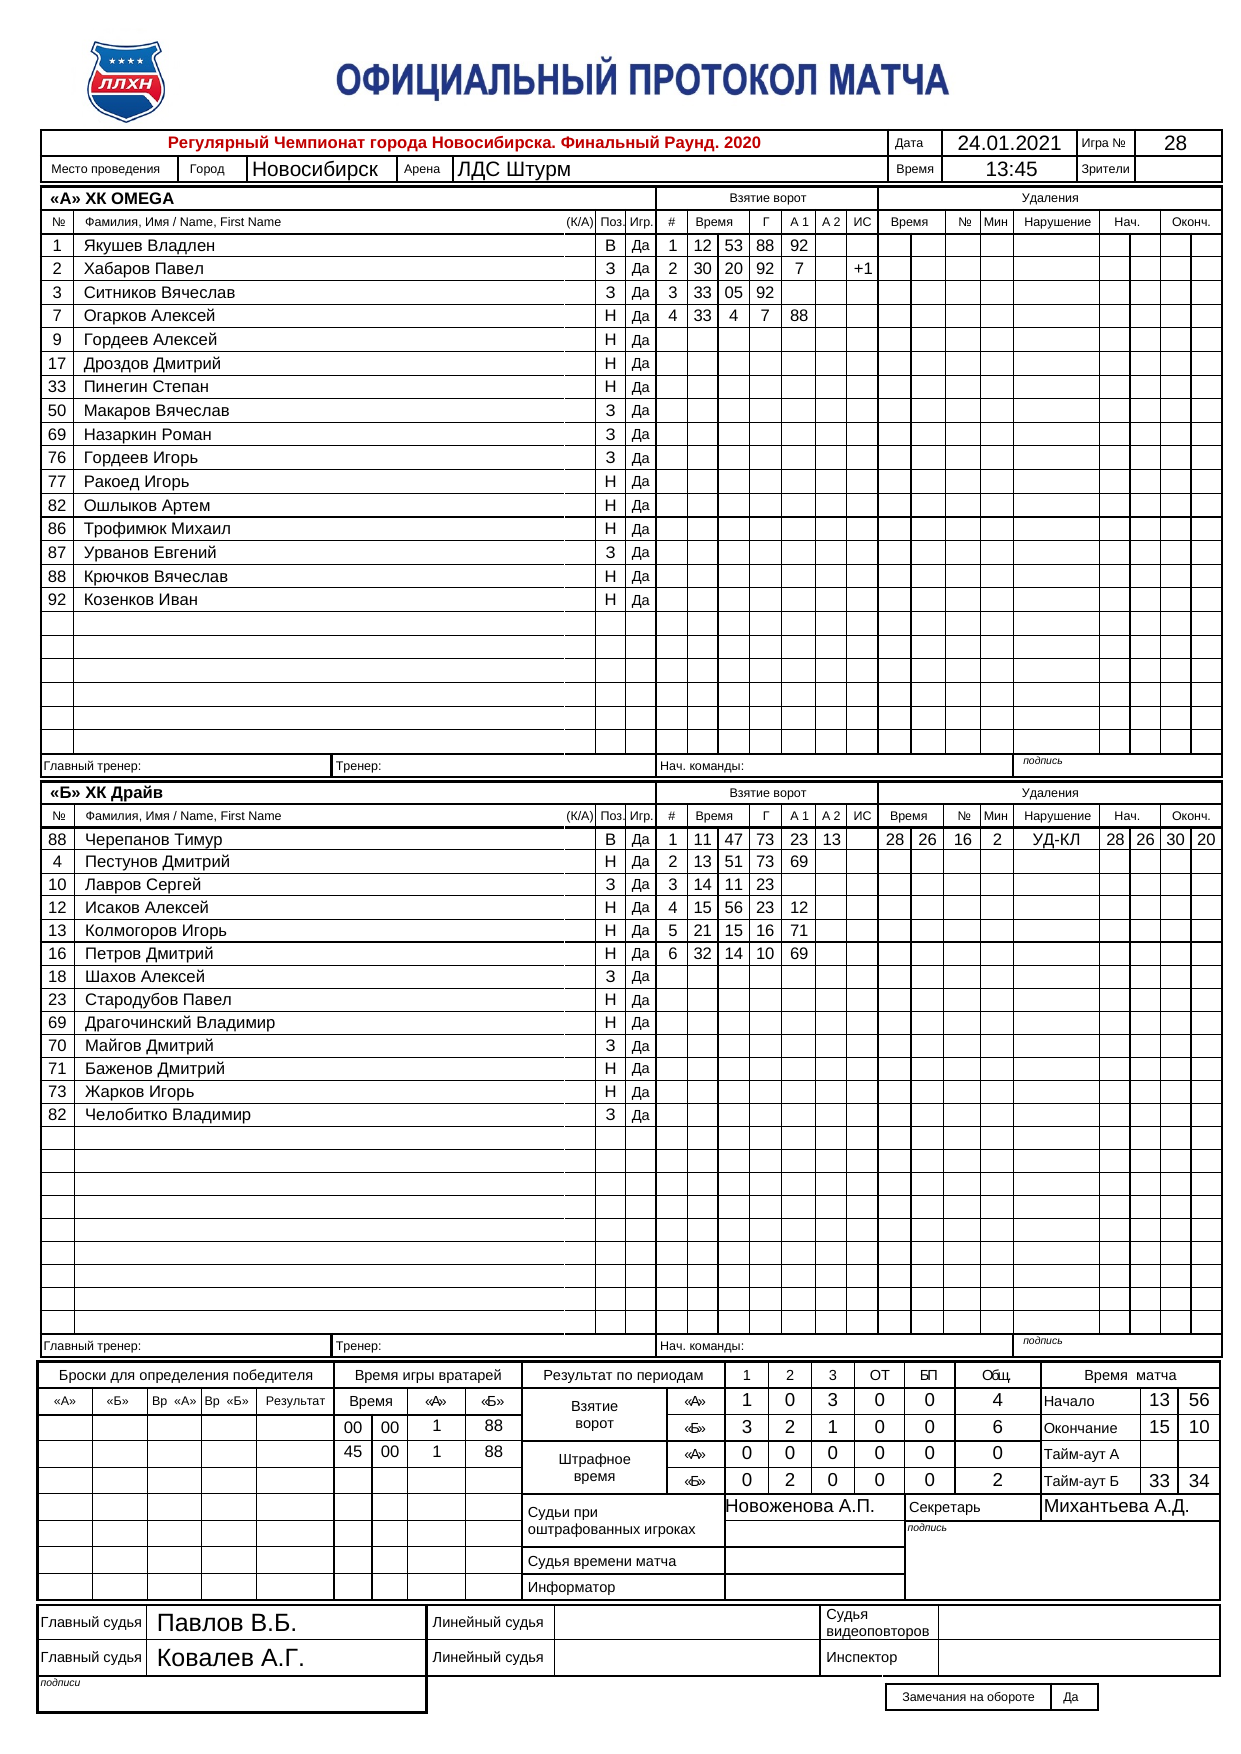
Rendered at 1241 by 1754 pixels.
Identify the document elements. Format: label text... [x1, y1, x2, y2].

table_cell [879, 874, 910, 895]
table_cell [428, 1677, 882, 1711]
table_cell [373, 1574, 407, 1599]
table_cell [1131, 1288, 1160, 1310]
table_cell [981, 399, 1013, 422]
table_cell [1161, 352, 1190, 374]
table_cell [719, 707, 749, 729]
table_cell [1100, 1012, 1129, 1033]
table_cell 73 [750, 850, 781, 872]
table_cell [688, 1127, 717, 1149]
table_cell [565, 1081, 595, 1103]
table_cell [750, 1265, 781, 1287]
table_cell [1161, 305, 1190, 327]
table_cell [847, 328, 877, 351]
table_cell [688, 423, 717, 445]
table_cell [1100, 1242, 1129, 1264]
table_cell Да [626, 1012, 655, 1033]
table_cell [750, 1150, 781, 1172]
table_cell [93, 1468, 147, 1493]
table_cell [847, 1104, 877, 1126]
table_cell 4 [719, 305, 749, 327]
table_cell [1014, 281, 1099, 303]
table_cell [1014, 1288, 1099, 1310]
table_cell [626, 1265, 655, 1287]
table_cell Колмогоров Игорь [75, 920, 564, 941]
table_cell [1192, 966, 1221, 987]
table_cell [782, 1104, 815, 1126]
table_cell [688, 683, 717, 706]
table_cell [93, 1574, 147, 1599]
table_cell 28 [1100, 829, 1129, 849]
table_cell 92 [750, 257, 781, 280]
table_cell [879, 281, 910, 303]
table_cell [782, 1219, 815, 1241]
table_cell [981, 850, 1013, 872]
table_cell [1131, 1150, 1160, 1172]
table_cell [847, 683, 877, 706]
table_cell [42, 1219, 74, 1241]
table_cell Игр. [626, 805, 655, 826]
table_cell [1131, 328, 1160, 351]
table_cell А 2 [816, 805, 846, 826]
table_cell [466, 1494, 521, 1520]
table_cell 0 [812, 1468, 854, 1493]
table_cell [981, 423, 1013, 445]
table_cell Макаров Вячеслав [74, 399, 564, 422]
table_cell [750, 1311, 781, 1333]
table_cell [719, 518, 749, 540]
table_cell [912, 707, 945, 729]
table_cell № [946, 211, 980, 233]
table_cell [565, 659, 595, 682]
table_cell ИС [847, 805, 877, 826]
table_cell [1014, 683, 1099, 706]
table_cell Ковалев А.Г. [147, 1640, 425, 1675]
table_cell [657, 494, 687, 516]
table_cell [1100, 1311, 1129, 1333]
table_cell [847, 850, 877, 872]
table_cell [565, 707, 595, 729]
table_cell [39, 1521, 92, 1546]
table_cell [596, 683, 625, 706]
table_cell [688, 1058, 717, 1079]
table_cell [657, 659, 687, 682]
table_cell [944, 896, 980, 918]
table_cell 23 [42, 989, 74, 1011]
table_header 24.01.2021 [943, 131, 1076, 155]
table_cell [981, 966, 1013, 987]
table_cell [688, 707, 717, 729]
table_cell 0 [905, 1389, 954, 1413]
table_cell 2 [657, 257, 687, 280]
table_cell [719, 1265, 749, 1287]
table_cell 14 [719, 943, 749, 964]
table_cell [912, 874, 943, 895]
table_cell 10 [1179, 1415, 1219, 1440]
table_cell [626, 1127, 655, 1149]
table_cell [657, 352, 687, 374]
table_cell В [596, 829, 625, 849]
table_cell [981, 1058, 1013, 1079]
table_cell Окончание [1042, 1415, 1140, 1440]
table_cell «Б» [93, 1389, 147, 1413]
table_cell [1131, 896, 1160, 918]
table_cell [879, 470, 910, 493]
table_cell [1131, 1196, 1160, 1218]
table_cell [1100, 541, 1129, 564]
table_cell [816, 399, 846, 422]
table_cell [719, 352, 749, 374]
table_cell [1161, 1242, 1190, 1264]
table_cell [782, 328, 815, 351]
table_cell [1161, 1035, 1190, 1057]
table_cell [750, 1012, 781, 1033]
table_cell [981, 1081, 1013, 1103]
table_cell [750, 1242, 781, 1264]
table_cell 45 [335, 1441, 371, 1467]
table_cell [1192, 588, 1221, 611]
table_cell [879, 1081, 910, 1103]
table_cell [565, 1104, 595, 1126]
table_cell [912, 518, 945, 540]
table_cell [626, 730, 655, 753]
table_cell [981, 1127, 1013, 1149]
table_cell [719, 683, 749, 706]
table_cell [847, 1242, 877, 1264]
table_header Удаления [879, 188, 1221, 209]
table_cell [981, 281, 1013, 303]
table_cell [565, 730, 595, 753]
table_cell [847, 446, 877, 469]
table_cell Козенков Иван [74, 588, 564, 611]
table_cell 11 [688, 829, 717, 849]
table_cell [944, 920, 980, 941]
table_cell [719, 565, 749, 587]
table_cell Петров Дмитрий [75, 943, 564, 964]
table_cell [879, 1012, 910, 1033]
table_cell 30 [1161, 829, 1190, 849]
table_cell [1014, 1012, 1099, 1033]
table_cell [42, 683, 73, 706]
table_cell [1131, 423, 1160, 445]
table_cell [1100, 257, 1129, 280]
table_header Игра № [1078, 131, 1134, 155]
table_cell Н [596, 376, 625, 398]
table_cell 0 [726, 1468, 768, 1493]
table_cell [782, 1058, 815, 1079]
table_cell [42, 659, 73, 682]
table_cell 1 [42, 235, 73, 256]
table_cell [946, 376, 980, 398]
table_cell [1100, 470, 1129, 493]
table_cell [565, 470, 595, 493]
table_cell [782, 446, 815, 469]
table_cell [1161, 1104, 1190, 1126]
table_cell Ситников Вячеслав [74, 281, 564, 303]
table_cell [750, 1035, 781, 1057]
table_cell [1192, 1311, 1221, 1333]
table_cell [981, 257, 1013, 280]
table_cell [1100, 399, 1129, 422]
table_cell 69 [782, 850, 815, 872]
table_cell [202, 1441, 256, 1467]
table_cell 16 [750, 920, 781, 941]
table_cell [1161, 1311, 1190, 1333]
table_cell [1100, 352, 1129, 374]
table_cell [408, 1547, 465, 1573]
table_cell [1014, 659, 1099, 682]
table_cell Главный судья [39, 1606, 146, 1639]
table_cell [42, 730, 73, 753]
table_cell [782, 541, 815, 564]
table_cell [75, 1265, 564, 1287]
table_cell [944, 1219, 980, 1241]
table_cell [42, 1127, 74, 1149]
table_cell [657, 376, 687, 398]
table_cell [981, 1012, 1013, 1033]
table_cell [565, 683, 595, 706]
table_cell [719, 1035, 749, 1057]
table_cell 9 [42, 328, 73, 351]
table_cell 69 [782, 943, 815, 964]
table_cell [1131, 588, 1160, 611]
table_cell ЛДС Штурм [454, 157, 887, 181]
table_cell З [596, 257, 625, 280]
table_cell (К/А) [565, 805, 595, 826]
table_cell [847, 494, 877, 516]
table_cell 2 [769, 1468, 811, 1493]
table_cell [1014, 446, 1099, 469]
table_cell [1161, 565, 1190, 587]
table_cell [1014, 1035, 1099, 1057]
table_cell [981, 541, 1013, 564]
table_cell [816, 588, 846, 611]
table_cell [1014, 636, 1099, 658]
table_cell Н [596, 989, 625, 1011]
table_cell [719, 966, 749, 987]
table_cell [944, 1265, 980, 1287]
table_cell [1131, 494, 1160, 516]
table_cell [750, 494, 781, 516]
table_cell [1099, 1682, 1220, 1711]
table_cell [657, 1288, 687, 1310]
table_cell [782, 1196, 815, 1218]
table_cell подписи [39, 1677, 425, 1711]
table_cell [1192, 1150, 1221, 1172]
table_cell [42, 1311, 74, 1333]
table_cell Да [626, 966, 655, 987]
table_cell «Б» [668, 1468, 724, 1493]
table_cell [1161, 494, 1190, 516]
table_cell [565, 305, 595, 327]
table_cell [1100, 281, 1129, 303]
table_cell [912, 943, 943, 964]
table_cell [719, 1150, 749, 1172]
table_header Замечания на обороте [887, 1685, 1050, 1709]
table_cell [1014, 376, 1099, 398]
table_cell [657, 1265, 687, 1287]
table_cell [1100, 989, 1129, 1011]
table_cell [1100, 612, 1129, 634]
table_cell [879, 989, 910, 1011]
table_header Дата [889, 131, 941, 155]
table_cell [816, 1242, 846, 1264]
table_cell [1161, 1081, 1190, 1103]
table_cell Н [596, 328, 625, 351]
table_cell Да [626, 896, 655, 918]
table_cell [719, 376, 749, 398]
table_cell [596, 1127, 625, 1149]
table_cell Да [626, 1058, 655, 1079]
table_cell [1192, 1012, 1221, 1033]
table_cell [42, 1173, 74, 1195]
table_cell [1192, 659, 1221, 682]
table_cell [912, 470, 945, 493]
table_cell [816, 1035, 846, 1057]
table_cell [1014, 328, 1099, 351]
table_cell З [596, 966, 625, 987]
table_cell [1192, 612, 1221, 634]
table_cell [565, 541, 595, 564]
table_cell [596, 1150, 625, 1172]
table_cell Да [626, 399, 655, 422]
table_cell [75, 1173, 564, 1195]
table_cell [912, 1150, 943, 1172]
table_cell [1192, 1173, 1221, 1195]
table_cell [847, 1150, 877, 1172]
table_cell [148, 1441, 201, 1467]
table_cell [912, 1104, 943, 1126]
table_cell [626, 1219, 655, 1241]
table_cell [565, 1288, 595, 1310]
table_cell [1014, 1173, 1099, 1195]
table_cell [1192, 399, 1221, 422]
table_cell [946, 470, 980, 493]
table_cell [1131, 565, 1160, 587]
table_cell [816, 446, 846, 469]
table_cell [1161, 850, 1190, 872]
table_cell [912, 376, 945, 398]
table_cell [912, 1058, 943, 1079]
table_cell Урванов Евгений [74, 541, 564, 564]
table_cell 1 [657, 235, 687, 256]
table_cell [847, 659, 877, 682]
table_cell 1 [726, 1389, 768, 1413]
table_cell 73 [750, 829, 781, 849]
table_cell [688, 1311, 717, 1333]
table_cell [1100, 943, 1129, 964]
table_cell [39, 1441, 92, 1467]
table_cell [782, 966, 815, 987]
table_cell [879, 1311, 910, 1333]
table_cell 2 [769, 1415, 811, 1440]
table_cell 23 [750, 896, 781, 918]
table_cell [373, 1468, 407, 1493]
table_cell 12 [688, 235, 717, 256]
table_cell [944, 1058, 980, 1079]
table_cell [688, 1265, 717, 1287]
table_cell [847, 1081, 877, 1103]
table_cell [626, 1288, 655, 1310]
table_cell [1014, 518, 1099, 540]
table_cell А 2 [816, 211, 846, 233]
table_cell 82 [42, 494, 73, 516]
table_cell Да [626, 257, 655, 280]
table_cell [75, 1219, 564, 1241]
table_cell 1 [657, 829, 687, 849]
table_cell 70 [42, 1035, 74, 1057]
table_cell Н [596, 518, 625, 540]
table_cell [1161, 1288, 1190, 1310]
table_cell [1014, 352, 1099, 374]
table_cell [1014, 943, 1099, 964]
table_cell [981, 1173, 1013, 1195]
table_cell [719, 1127, 749, 1149]
table_cell [847, 707, 877, 729]
table_cell [782, 518, 815, 540]
table_cell 0 [855, 1442, 904, 1467]
table_cell 0 [905, 1415, 954, 1440]
table_cell [626, 1173, 655, 1195]
table_cell [719, 1058, 749, 1079]
table_cell [879, 850, 910, 872]
table_cell 13 [688, 850, 717, 872]
table_cell [565, 1173, 595, 1195]
table_cell Н [596, 494, 625, 516]
table_cell Да [626, 588, 655, 611]
table_cell [688, 352, 717, 374]
table_cell [750, 659, 781, 682]
table_cell [847, 1058, 877, 1079]
table_cell [626, 683, 655, 706]
table_cell [1014, 588, 1099, 611]
table_cell [1192, 423, 1221, 445]
table_cell [1131, 1173, 1160, 1195]
table_cell 0 [905, 1442, 954, 1467]
table_cell 5 [657, 920, 687, 941]
table_cell Челобитко Владимир [75, 1104, 564, 1126]
table_cell З [596, 874, 625, 895]
table_cell [1161, 1219, 1190, 1241]
table_cell [939, 1606, 1219, 1639]
table_cell [981, 707, 1013, 729]
table_cell [816, 966, 846, 987]
table_cell [1161, 257, 1190, 280]
table_cell [555, 1640, 819, 1675]
table_cell Главный тренер: [42, 1335, 330, 1356]
table_cell 50 [42, 399, 73, 422]
table_cell [408, 1521, 465, 1546]
table_cell 88 [782, 305, 815, 327]
table_cell [816, 1150, 846, 1172]
table_cell [1192, 636, 1221, 658]
table_cell [1014, 1219, 1099, 1241]
table_cell [1100, 1081, 1129, 1103]
table_cell [782, 1035, 815, 1057]
table_cell 11 [719, 874, 749, 895]
table_cell Тренер: [333, 755, 655, 776]
table_cell Арена [398, 157, 452, 181]
table_cell [946, 518, 980, 540]
table_cell [816, 1265, 846, 1287]
table_cell 32 [688, 943, 717, 964]
table_cell Шахов Алексей [75, 966, 564, 987]
table_cell Да [626, 1081, 655, 1103]
table_cell [847, 588, 877, 611]
table_cell Фамилия, Имя / Name, First Name [75, 805, 565, 826]
table_cell [847, 874, 877, 895]
table_cell [565, 943, 595, 964]
table_cell 2 [657, 850, 687, 872]
table_cell [750, 518, 781, 540]
table_cell [1100, 588, 1129, 611]
table_cell [816, 565, 846, 587]
table_cell [626, 1150, 655, 1172]
table_cell З [596, 1035, 625, 1057]
table_cell [847, 565, 877, 587]
table_cell 0 [769, 1389, 811, 1413]
table_cell [847, 399, 877, 422]
table_cell [782, 1012, 815, 1033]
table_cell [879, 1173, 910, 1195]
table_cell Трофимюк Михаил [74, 518, 564, 540]
table_cell Да [626, 920, 655, 941]
table_cell 26 [1131, 829, 1160, 849]
table_cell [1100, 1150, 1129, 1172]
table_cell 4 [956, 1389, 1040, 1413]
table_cell 33 [688, 305, 717, 327]
table_cell [944, 989, 980, 1011]
table_cell [912, 989, 943, 1011]
table_cell [657, 470, 687, 493]
table_cell [1192, 541, 1221, 564]
table_cell [657, 1173, 687, 1195]
table_cell [939, 1640, 1219, 1675]
table_cell [879, 1035, 910, 1057]
table_header Броски для определения победителя [39, 1363, 333, 1387]
table_cell Н [596, 1012, 625, 1033]
table_cell Да [626, 850, 655, 872]
table_cell [148, 1574, 201, 1599]
table_cell [750, 376, 781, 398]
table_cell Н [596, 920, 625, 941]
table_cell [257, 1494, 333, 1520]
table_cell [816, 494, 846, 516]
table_cell [981, 920, 1013, 941]
table_cell [719, 1104, 749, 1126]
table_cell Да [626, 565, 655, 587]
table_cell [75, 1288, 564, 1310]
table_cell [847, 1288, 877, 1310]
table_cell [1161, 281, 1190, 303]
table_cell [981, 565, 1013, 587]
table_cell [42, 1150, 74, 1172]
table_cell [1192, 352, 1221, 374]
table_cell [657, 683, 687, 706]
table_header 3 [812, 1363, 854, 1387]
table_cell [750, 541, 781, 564]
table_cell [1161, 235, 1190, 256]
table_cell [981, 470, 1013, 493]
table_cell подпись [906, 1522, 1219, 1599]
table_cell [335, 1468, 371, 1493]
table_cell [879, 1288, 910, 1310]
table_cell 82 [42, 1104, 74, 1126]
table_cell [1014, 1058, 1099, 1079]
table_cell [719, 989, 749, 1011]
table_cell [946, 683, 980, 706]
table_cell [1131, 305, 1160, 327]
table_cell Н [596, 565, 625, 587]
table_cell Да [626, 943, 655, 964]
table_cell [596, 1196, 625, 1218]
table_cell [565, 1035, 595, 1057]
table_cell [1014, 896, 1099, 918]
table_cell [1131, 399, 1160, 422]
table_cell [42, 1242, 74, 1264]
table_cell [257, 1574, 333, 1599]
table_cell [75, 1196, 564, 1218]
table_cell [1100, 920, 1129, 941]
table_cell [912, 305, 945, 327]
table_cell Хабаров Павел [74, 257, 564, 280]
table_cell 0 [855, 1468, 904, 1493]
table_cell [1161, 1150, 1190, 1172]
table_cell [1161, 423, 1190, 445]
table_cell [1192, 943, 1221, 964]
table_cell [981, 1242, 1013, 1264]
table_cell [657, 1012, 687, 1033]
table_cell З [596, 446, 625, 469]
table_cell [719, 1288, 749, 1310]
table_cell 13 [42, 920, 74, 941]
table_cell Нарушение [1014, 211, 1099, 233]
table_cell [847, 1265, 877, 1287]
table_cell [816, 612, 846, 634]
table_cell [912, 494, 945, 516]
table_cell [565, 1242, 595, 1264]
table_cell [879, 636, 910, 658]
table_cell Тренер: [333, 1335, 655, 1356]
table_cell «А» [408, 1389, 465, 1413]
table_cell [847, 518, 877, 540]
table_cell [1100, 423, 1129, 445]
table_cell [1131, 518, 1160, 540]
table_cell [981, 1219, 1013, 1241]
table_cell [1014, 920, 1099, 941]
table_cell [1100, 850, 1129, 872]
table_cell [750, 1104, 781, 1126]
table_cell [688, 541, 717, 564]
table_cell [657, 1196, 687, 1218]
table_cell [981, 896, 1013, 918]
table_cell З [596, 541, 625, 564]
table_cell [847, 612, 877, 634]
table_cell [981, 683, 1013, 706]
table_cell З [596, 281, 625, 303]
table_cell [688, 376, 717, 398]
table_cell [688, 494, 717, 516]
table_cell Город [179, 157, 246, 181]
table_cell [750, 707, 781, 729]
table_cell 00 [335, 1416, 371, 1440]
table_cell [946, 423, 980, 445]
table_cell [981, 1104, 1013, 1126]
table_cell [750, 446, 781, 469]
table_cell [657, 1311, 687, 1333]
table_cell [816, 352, 846, 374]
table_cell [750, 1127, 781, 1149]
table_cell [946, 588, 980, 611]
table_cell [719, 588, 749, 611]
table_cell [565, 1127, 595, 1149]
table_cell [879, 1196, 910, 1218]
table_cell [1192, 281, 1221, 303]
table_cell [879, 707, 910, 729]
table_cell 53 [719, 235, 749, 256]
table_cell Нач. [1100, 211, 1160, 233]
table_cell [257, 1547, 333, 1573]
table_cell [657, 730, 687, 753]
table_cell [202, 1494, 256, 1520]
table_cell 7 [42, 305, 73, 327]
table_cell [39, 1468, 92, 1493]
table_cell [1192, 1127, 1221, 1149]
table_cell [946, 328, 980, 351]
table_cell [750, 612, 781, 634]
table_cell [816, 1058, 846, 1079]
table_cell 71 [42, 1058, 74, 1079]
table_cell [688, 399, 717, 422]
table_cell [39, 1494, 92, 1520]
table_cell [565, 494, 595, 516]
table_cell [565, 966, 595, 987]
table_cell [75, 1127, 564, 1149]
table_cell [42, 636, 73, 658]
table_cell [1100, 1035, 1129, 1057]
table_cell 4 [657, 896, 687, 918]
table_cell [1192, 896, 1221, 918]
table_cell [596, 636, 625, 658]
table_cell [596, 1242, 625, 1264]
table_cell Н [596, 896, 625, 918]
table_cell [565, 636, 595, 658]
table_cell [750, 989, 781, 1011]
table_cell [1131, 1127, 1160, 1149]
table_cell [148, 1494, 201, 1520]
table_cell [879, 494, 910, 516]
table_cell [565, 896, 595, 918]
table_cell 0 [812, 1442, 854, 1467]
table_cell Да [626, 874, 655, 895]
table_cell [565, 1150, 595, 1172]
table_cell [879, 943, 910, 964]
table_cell [879, 1127, 910, 1149]
table_cell [816, 1196, 846, 1218]
table_cell [565, 920, 595, 941]
table_cell [657, 1035, 687, 1057]
table_cell Черепанов Тимур [75, 829, 564, 849]
table_cell Тайм-аут А [1042, 1441, 1140, 1467]
table_cell [981, 1150, 1013, 1172]
table_cell 10 [750, 943, 781, 964]
table_cell [946, 257, 980, 280]
table_cell [1014, 874, 1099, 895]
table_cell [912, 446, 945, 469]
table_cell [1014, 399, 1099, 422]
table_cell [847, 470, 877, 493]
table_cell [1192, 1058, 1221, 1079]
table_cell Время [879, 805, 943, 826]
table_cell [74, 659, 564, 682]
table_cell Время [688, 805, 749, 826]
table_cell 21 [688, 920, 717, 941]
table_cell [42, 612, 73, 634]
table_cell 2 [956, 1468, 1040, 1493]
table_cell [688, 989, 717, 1011]
table_cell 1 [812, 1415, 854, 1440]
table_cell [847, 305, 877, 327]
table_cell 4 [657, 305, 687, 327]
table_cell 13:45 [943, 157, 1076, 181]
table_cell [847, 1311, 877, 1333]
table_cell [816, 850, 846, 872]
table_cell Нач. [1100, 805, 1160, 826]
table_cell 76 [42, 446, 73, 469]
table_cell Время [889, 157, 941, 181]
table_cell [657, 399, 687, 422]
table_cell [750, 1058, 781, 1079]
table_cell «А» [668, 1389, 724, 1413]
table_cell [1161, 730, 1190, 753]
table_cell [981, 943, 1013, 964]
table_cell [565, 446, 595, 469]
table_cell Зрители [1078, 157, 1134, 181]
table_cell [750, 966, 781, 987]
table_cell [565, 399, 595, 422]
table_cell [1014, 707, 1099, 729]
table_cell [816, 257, 846, 280]
table_cell [912, 730, 945, 753]
table_cell [847, 1173, 877, 1195]
table_cell [719, 1311, 749, 1333]
table_cell [750, 683, 781, 706]
table_cell [1100, 874, 1129, 895]
table_cell [1131, 920, 1160, 941]
table_cell [847, 1219, 877, 1241]
table_cell [1014, 1311, 1099, 1333]
table_cell [816, 730, 846, 753]
table_cell [657, 1127, 687, 1149]
table_cell [408, 1494, 465, 1520]
table_cell [1100, 305, 1129, 327]
table_cell Штрафное время [523, 1442, 666, 1493]
table_cell [782, 707, 815, 729]
table_cell [816, 305, 846, 327]
table_cell [657, 966, 687, 987]
table_cell [1100, 1058, 1129, 1079]
table_cell 15 [1141, 1415, 1177, 1440]
table_cell [1192, 707, 1221, 729]
table_cell [816, 1173, 846, 1195]
table_cell [1161, 446, 1190, 469]
table_cell Линейный судья [428, 1640, 554, 1675]
table_cell [782, 1311, 815, 1333]
table_cell Жарков Игорь [75, 1081, 564, 1103]
table_cell [1131, 257, 1160, 280]
table_cell [879, 1242, 910, 1264]
table_cell [1161, 588, 1190, 611]
table_cell [816, 281, 846, 303]
table_cell [719, 1242, 749, 1264]
table_cell 0 [855, 1415, 904, 1440]
table_cell [657, 636, 687, 658]
table_cell [596, 730, 625, 753]
table_cell [1192, 494, 1221, 516]
table_cell [1131, 1265, 1160, 1287]
table_cell [912, 235, 945, 256]
table_cell [1161, 966, 1190, 987]
table_cell Михантьева А.Д. [1042, 1495, 1219, 1520]
table_cell [782, 612, 815, 634]
table_cell 56 [1179, 1389, 1219, 1413]
picture [5, 28, 1179, 129]
table_cell [1161, 707, 1190, 729]
table_cell Пестунов Дмитрий [75, 850, 564, 872]
table_cell [42, 1288, 74, 1310]
table_cell Н [596, 470, 625, 493]
table_cell [202, 1416, 256, 1440]
table_cell Начало [1042, 1389, 1140, 1413]
table_cell [719, 541, 749, 564]
table_cell [1192, 874, 1221, 895]
table_header Регулярный Чемпионат города Новосибирска. Финальный Раунд. 2020 [42, 131, 887, 155]
table_cell [847, 352, 877, 374]
table_cell Новосибирск [248, 157, 396, 181]
table_cell [1192, 989, 1221, 1011]
table_cell [1131, 1219, 1160, 1241]
table_cell [39, 1416, 92, 1440]
table_cell [1014, 235, 1099, 256]
table_cell [719, 636, 749, 658]
table_cell Главный судья [39, 1640, 146, 1675]
table_cell [335, 1521, 371, 1546]
table_cell [782, 281, 815, 303]
table_cell [946, 565, 980, 587]
table_cell [912, 1219, 943, 1241]
table_cell Мин [981, 211, 1013, 233]
table_cell [879, 612, 910, 634]
table_cell [74, 612, 564, 634]
table_cell [1131, 659, 1160, 682]
table_cell 34 [1179, 1468, 1219, 1493]
table_cell [1192, 446, 1221, 469]
table_cell Драгочинский Владимир [75, 1012, 564, 1033]
table_header 28 [1136, 131, 1221, 155]
table_cell [782, 565, 815, 587]
table_cell [816, 636, 846, 658]
table_cell [1161, 1012, 1190, 1033]
table_cell Главный тренер: [42, 755, 330, 776]
table_cell [565, 612, 595, 634]
table_cell Нач. команды: [657, 755, 1012, 776]
table_cell +1 [847, 257, 877, 280]
table_cell 2 [981, 829, 1013, 849]
table_cell [565, 1265, 595, 1287]
table_cell «А» [668, 1442, 724, 1467]
table_cell [1192, 305, 1221, 327]
table_cell 05 [719, 281, 749, 303]
table_cell подпись [1014, 755, 1221, 776]
table_cell Да [626, 352, 655, 374]
table_cell 0 [726, 1442, 768, 1467]
table_cell [1131, 612, 1160, 634]
table_cell [912, 636, 945, 658]
table_cell [565, 376, 595, 398]
table_cell [816, 659, 846, 682]
table_cell [626, 707, 655, 729]
table_cell Н [596, 1058, 625, 1079]
table_cell [202, 1547, 256, 1573]
table_cell [1131, 730, 1160, 753]
table_cell [626, 1242, 655, 1264]
table_cell [816, 1012, 846, 1033]
table_cell Ошлыков Артем [74, 494, 564, 516]
table_cell [782, 1173, 815, 1195]
table_cell 73 [42, 1081, 74, 1103]
table_header БП [905, 1363, 954, 1387]
table_cell [1192, 1035, 1221, 1057]
table_cell [1100, 376, 1129, 398]
table_cell [912, 683, 945, 706]
table_cell [688, 588, 717, 611]
table_cell [555, 1606, 819, 1639]
table_cell 88 [466, 1441, 521, 1467]
table_cell [257, 1416, 333, 1440]
table_cell [1192, 1219, 1221, 1241]
table_cell 88 [750, 235, 781, 256]
table_cell Майгов Дмитрий [75, 1035, 564, 1057]
table_cell [1131, 966, 1160, 987]
table_cell 00 [373, 1441, 407, 1467]
table_cell [750, 399, 781, 422]
table_cell [879, 399, 910, 422]
table_cell [1100, 1127, 1129, 1149]
table_cell [719, 399, 749, 422]
table_cell [626, 1311, 655, 1333]
table_cell [626, 659, 655, 682]
table_cell [1131, 1311, 1160, 1333]
table_cell [1161, 1058, 1190, 1079]
table_cell [912, 1288, 943, 1310]
table_cell [1161, 1127, 1190, 1149]
table_cell [1014, 612, 1099, 634]
table_cell [75, 1311, 564, 1333]
table_cell [782, 352, 815, 374]
table_cell Гордеев Алексей [74, 328, 564, 351]
table_cell [202, 1574, 256, 1599]
table_header Результат по периодам [523, 1363, 724, 1387]
table_cell [1131, 989, 1160, 1011]
table_cell Н [596, 1081, 625, 1103]
table_cell [148, 1521, 201, 1546]
table_cell [719, 1173, 749, 1195]
table_cell [1100, 1104, 1129, 1126]
table_cell [1014, 423, 1099, 445]
table_cell [1192, 683, 1221, 706]
table_cell # [657, 211, 687, 233]
table_cell [1014, 257, 1099, 280]
table_cell [1192, 1196, 1221, 1218]
table_cell [1131, 470, 1160, 493]
table_cell [1014, 1196, 1099, 1218]
table_cell 23 [782, 829, 815, 849]
table_cell Баженов Дмитрий [75, 1058, 564, 1079]
table_cell 3 [812, 1389, 854, 1413]
table_cell [1131, 636, 1160, 658]
table_cell [879, 518, 910, 540]
table_cell [719, 1219, 749, 1241]
table_cell Ракоед Игорь [74, 470, 564, 493]
table_cell [750, 1173, 781, 1195]
table_cell 92 [42, 588, 73, 611]
table_cell [981, 446, 1013, 469]
table_cell [750, 470, 781, 493]
table_cell [847, 235, 877, 256]
table_cell [719, 659, 749, 682]
table_cell [626, 1196, 655, 1218]
table_cell [1014, 1150, 1099, 1172]
table_cell [1100, 659, 1129, 682]
table_header «А» ХК OMEGA [42, 188, 655, 209]
table_cell 20 [719, 257, 749, 280]
table_cell 4 [42, 850, 74, 872]
table_cell 10 [42, 874, 74, 895]
table_cell [335, 1547, 371, 1573]
table_cell 17 [42, 352, 73, 374]
table_cell [688, 1150, 717, 1172]
table_cell [466, 1468, 521, 1493]
table_cell [782, 874, 815, 895]
table_cell [946, 446, 980, 469]
table_cell [1131, 874, 1160, 895]
table_cell [688, 1242, 717, 1264]
table_cell [1161, 896, 1190, 918]
table_cell [408, 1468, 465, 1493]
table_cell Назаркин Роман [74, 423, 564, 445]
table_cell 28 [879, 829, 910, 849]
table_cell Лавров Сергей [75, 874, 564, 895]
table_cell [816, 874, 846, 895]
table_cell [981, 305, 1013, 327]
table_cell [688, 1012, 717, 1033]
table_cell [1131, 352, 1160, 374]
table_cell [1100, 235, 1129, 256]
table_cell [879, 683, 910, 706]
table_cell 00 [373, 1416, 407, 1440]
table_cell [750, 1081, 781, 1103]
table_cell [1014, 730, 1099, 753]
table_cell [946, 352, 980, 374]
table_cell [750, 1219, 781, 1241]
table_cell [1131, 1242, 1160, 1264]
table_cell [93, 1441, 147, 1467]
table_cell [74, 683, 564, 706]
table_cell Результат [257, 1389, 333, 1413]
table_header 2 [769, 1363, 811, 1387]
table_cell (К/А) [565, 211, 595, 233]
table_cell [1192, 1081, 1221, 1103]
table_cell [847, 376, 877, 398]
table_cell 88 [42, 565, 73, 587]
table_cell [565, 281, 595, 303]
table_cell 3 [657, 874, 687, 895]
table_cell [944, 850, 980, 872]
table_cell [981, 730, 1013, 753]
table_cell [719, 423, 749, 445]
table_cell [657, 612, 687, 634]
table_cell [688, 730, 717, 753]
table_cell Да [626, 518, 655, 540]
table_cell [1161, 659, 1190, 682]
table_cell 47 [719, 829, 749, 849]
table_cell [1192, 565, 1221, 587]
table_cell [1161, 376, 1190, 398]
table_cell [1161, 1196, 1190, 1218]
table_cell [657, 989, 687, 1011]
table_cell [782, 659, 815, 682]
table_cell Павлов В.Б. [147, 1606, 425, 1639]
table_cell [912, 1265, 943, 1287]
table_cell [565, 1012, 595, 1033]
table_cell [816, 1081, 846, 1103]
table_cell 86 [42, 518, 73, 540]
table_cell [1161, 518, 1190, 540]
table_cell [1161, 470, 1190, 493]
table_cell [75, 1150, 564, 1172]
table_cell Время [335, 1389, 407, 1413]
table_cell [981, 518, 1013, 540]
table_cell [596, 707, 625, 729]
table_cell [657, 588, 687, 611]
table_cell [1100, 1173, 1129, 1195]
table_cell [565, 1311, 595, 1333]
table_cell [148, 1547, 201, 1573]
table_cell [466, 1547, 521, 1573]
table_cell [148, 1468, 201, 1493]
table_cell Да [626, 541, 655, 564]
table_header Взятие ворот [657, 188, 877, 209]
table_cell [912, 1242, 943, 1264]
table_cell [912, 659, 945, 682]
table_cell [1161, 874, 1190, 895]
table_header Удаления [879, 783, 1221, 803]
table_cell [847, 1012, 877, 1033]
table_cell [1192, 1242, 1221, 1264]
table_cell 20 [1192, 829, 1221, 849]
table_cell [657, 565, 687, 587]
table_cell [912, 281, 945, 303]
table_cell 16 [944, 829, 980, 849]
table_cell [565, 588, 595, 611]
table_cell [879, 235, 910, 256]
table_cell [750, 730, 781, 753]
table_cell [373, 1547, 407, 1573]
table_cell [946, 399, 980, 422]
table_cell [688, 1173, 717, 1195]
table_cell [1014, 1127, 1099, 1149]
table_cell [981, 1035, 1013, 1057]
table_cell Оконч. [1161, 211, 1221, 233]
table_cell [626, 636, 655, 658]
table_cell [1014, 850, 1099, 872]
table_cell [39, 1574, 92, 1599]
table_cell [1014, 494, 1099, 516]
table_cell [944, 1081, 980, 1103]
table_cell 7 [782, 257, 815, 280]
table_cell [39, 1547, 92, 1573]
table_cell Якушев Владлен [74, 235, 564, 256]
table_cell [912, 328, 945, 351]
table_cell [719, 470, 749, 493]
table_cell 77 [42, 470, 73, 493]
table_cell [1161, 1265, 1190, 1287]
table_cell [816, 1104, 846, 1126]
table_cell [1161, 328, 1190, 351]
table_cell [1192, 257, 1221, 280]
table_cell [1100, 328, 1129, 351]
table_cell [1100, 683, 1129, 706]
table_cell Огарков Алексей [74, 305, 564, 327]
table_cell «Б » [466, 1389, 521, 1413]
table_cell [879, 257, 910, 280]
table_cell [202, 1468, 256, 1493]
table_cell [1100, 565, 1129, 587]
table_cell [912, 612, 945, 634]
table_cell [946, 636, 980, 658]
table_cell [1100, 730, 1129, 753]
table_cell [1100, 518, 1129, 540]
table_cell [719, 494, 749, 516]
table_cell [750, 423, 781, 445]
table_cell Да [626, 281, 655, 303]
table_cell [944, 1311, 980, 1333]
table_cell [912, 1311, 943, 1333]
table_cell [912, 1127, 943, 1149]
table_cell 0 [769, 1442, 811, 1467]
table_cell [565, 1196, 595, 1218]
table_cell Поз. [596, 805, 625, 826]
table_cell Судья времени матча [523, 1548, 724, 1573]
table_cell 92 [782, 235, 815, 256]
table_cell [719, 446, 749, 469]
table_cell [257, 1468, 333, 1493]
table_cell [912, 541, 945, 564]
table_cell [719, 1196, 749, 1218]
table_cell [657, 541, 687, 564]
table_cell 15 [688, 896, 717, 918]
table_cell 30 [688, 257, 717, 280]
table_cell 3 [657, 281, 687, 303]
table_cell 6 [956, 1415, 1040, 1440]
table_cell [912, 896, 943, 918]
table_cell 1 [408, 1416, 465, 1440]
table_cell [912, 850, 943, 872]
table_cell 26 [912, 829, 943, 849]
table_cell [565, 235, 595, 256]
table_cell [879, 1104, 910, 1126]
table_cell Новоженова А.П. [726, 1495, 904, 1520]
table_cell [93, 1547, 147, 1573]
table_cell [816, 989, 846, 1011]
table_cell Инспектор [821, 1640, 938, 1675]
table_cell Г [750, 211, 781, 233]
table_cell [373, 1521, 407, 1546]
table_cell [847, 920, 877, 941]
table_cell [1100, 1196, 1129, 1218]
table_cell 0 [956, 1442, 1040, 1467]
table_cell Да [626, 494, 655, 516]
table_cell [782, 588, 815, 611]
table_cell [912, 920, 943, 941]
table_cell [1161, 920, 1190, 941]
table_cell [202, 1521, 256, 1546]
table_cell [750, 1196, 781, 1218]
table_cell [688, 636, 717, 658]
table_cell Мин [981, 805, 1013, 826]
table_cell [1136, 157, 1221, 181]
table_cell [879, 541, 910, 564]
table_header ОТ [855, 1363, 904, 1387]
table_cell Да [626, 829, 655, 849]
table_cell 12 [42, 896, 74, 918]
table_cell [1192, 850, 1221, 872]
table_cell [626, 612, 655, 634]
table_cell [1014, 1242, 1099, 1264]
table_cell 33 [42, 376, 73, 398]
table_cell [719, 612, 749, 634]
table_cell [1192, 235, 1221, 256]
table_cell [879, 352, 910, 374]
table_cell № [944, 805, 980, 826]
table_header Время матча [1042, 1363, 1219, 1387]
table_cell А 1 [782, 805, 815, 826]
table_cell [565, 328, 595, 351]
table_cell [657, 1242, 687, 1264]
table_cell [946, 541, 980, 564]
table_cell [946, 730, 980, 753]
table_cell Вр «Б» [202, 1389, 256, 1413]
table_cell [750, 636, 781, 658]
table_header Время игры вратарей [335, 1363, 521, 1387]
table_cell А 1 [782, 211, 815, 233]
table_cell [944, 1104, 980, 1126]
table_cell [847, 896, 877, 918]
table_cell [1161, 541, 1190, 564]
table_cell [565, 518, 595, 540]
table_cell [1161, 1173, 1190, 1195]
table_cell 12 [782, 896, 815, 918]
table_cell [93, 1494, 147, 1520]
table_cell [1014, 565, 1099, 587]
table_cell [879, 376, 910, 398]
table_cell [782, 1288, 815, 1310]
table_cell Нарушение [1014, 805, 1099, 826]
table_cell 69 [42, 1012, 74, 1033]
table_cell [565, 352, 595, 374]
table_cell [596, 612, 625, 634]
table_cell [912, 588, 945, 611]
table_cell Игр. [626, 211, 655, 233]
table_cell [981, 328, 1013, 351]
table_cell [946, 494, 980, 516]
table_cell [565, 565, 595, 587]
table_cell [879, 1265, 910, 1287]
table_cell Да [626, 376, 655, 398]
table_cell [335, 1574, 371, 1599]
table_cell [847, 281, 877, 303]
table_cell Оконч. [1161, 805, 1221, 826]
table_cell [719, 328, 749, 351]
table_cell [466, 1521, 521, 1546]
table_cell 18 [42, 966, 74, 987]
table_cell [1161, 989, 1190, 1011]
table_cell [688, 565, 717, 587]
table_cell [879, 565, 910, 587]
table_cell [981, 636, 1013, 658]
table_cell Н [596, 305, 625, 327]
table_cell З [596, 399, 625, 422]
table_cell [816, 1288, 846, 1310]
table_cell [1161, 399, 1190, 422]
table_cell Стародубов Павел [75, 989, 564, 1011]
table_cell «А» [39, 1389, 92, 1413]
table_cell 13 [1141, 1389, 1177, 1413]
table_cell 88 [42, 829, 74, 849]
table_cell [1131, 1081, 1160, 1103]
table_cell [688, 518, 717, 540]
table_cell [816, 423, 846, 445]
table_cell [565, 423, 595, 445]
table_cell [1131, 281, 1160, 303]
table_cell [657, 518, 687, 540]
table_cell [879, 1150, 910, 1172]
table_cell [148, 1416, 201, 1440]
table_cell 0 [855, 1389, 904, 1413]
table_cell [335, 1494, 371, 1520]
table_cell [1192, 518, 1221, 540]
table_cell [981, 989, 1013, 1011]
table_cell [879, 920, 910, 941]
table_cell [1131, 850, 1160, 872]
table_cell [565, 257, 595, 280]
table_cell [981, 376, 1013, 398]
table_cell [782, 399, 815, 422]
table_cell [75, 1242, 564, 1264]
table_cell [912, 257, 945, 280]
table_cell [1100, 446, 1129, 469]
table_cell [981, 588, 1013, 611]
table_cell ИС [847, 211, 877, 233]
table_cell [847, 423, 877, 445]
table_cell [782, 730, 815, 753]
table_cell [1192, 376, 1221, 398]
table_cell Время [688, 211, 749, 233]
table_cell [1192, 328, 1221, 351]
table_cell [847, 541, 877, 564]
table_cell [596, 659, 625, 682]
table_cell [1131, 683, 1160, 706]
table_cell [782, 1081, 815, 1103]
table_cell Да [626, 446, 655, 469]
table_cell [946, 235, 980, 256]
table_cell [1100, 966, 1129, 987]
table_cell Крючков Вячеслав [74, 565, 564, 587]
table_cell [782, 1150, 815, 1172]
table_header Общ. [956, 1363, 1040, 1387]
table_cell [1192, 730, 1221, 753]
table_cell Информатор [523, 1575, 724, 1599]
table_cell [1161, 943, 1190, 964]
table_cell [1100, 636, 1129, 658]
table_cell [373, 1494, 407, 1520]
table_cell [816, 943, 846, 964]
table_cell [657, 707, 687, 729]
table_cell [847, 989, 877, 1011]
table_cell [944, 943, 980, 964]
table_cell [944, 1127, 980, 1149]
table_cell [944, 1173, 980, 1195]
table_cell [946, 707, 980, 729]
table_cell [1131, 1058, 1160, 1079]
table_cell [847, 1127, 877, 1149]
table_cell [565, 1219, 595, 1241]
table_cell 69 [42, 423, 73, 445]
table_cell [816, 896, 846, 918]
table_cell [981, 494, 1013, 516]
table_cell [782, 376, 815, 398]
table_cell [816, 376, 846, 398]
table_cell [879, 588, 910, 611]
table_cell [912, 565, 945, 587]
table_cell З [596, 423, 625, 445]
table_cell [944, 1288, 980, 1310]
table_cell [726, 1575, 904, 1599]
table_cell [944, 874, 980, 895]
table_cell [596, 1288, 625, 1310]
table_cell [946, 612, 980, 634]
table_cell [1131, 1035, 1160, 1057]
table_cell [879, 1058, 910, 1079]
table_cell [879, 1219, 910, 1241]
table_cell [688, 1035, 717, 1057]
table_cell [816, 683, 846, 706]
table_cell [981, 352, 1013, 374]
table_cell [42, 1265, 74, 1287]
table_cell [1014, 470, 1099, 493]
table_cell [912, 399, 945, 422]
table_cell [1014, 541, 1099, 564]
table_cell Да [626, 1035, 655, 1057]
table_cell [657, 1058, 687, 1079]
table_cell Н [596, 850, 625, 872]
table_cell 14 [688, 874, 717, 895]
table_cell [1131, 235, 1160, 256]
table_cell [981, 1265, 1013, 1287]
table_cell [944, 1035, 980, 1057]
table_cell 23 [750, 874, 781, 895]
table_cell [912, 1035, 943, 1057]
table_cell [816, 707, 846, 729]
table_cell [1161, 612, 1190, 634]
table_cell 87 [42, 541, 73, 564]
table_cell [1141, 1441, 1177, 1467]
table_cell Н [596, 588, 625, 611]
table_cell [879, 896, 910, 918]
table_cell [1192, 920, 1221, 941]
table_cell 13 [816, 829, 846, 849]
table_cell [782, 683, 815, 706]
table_cell Гордеев Игорь [74, 446, 564, 469]
table_cell [750, 1288, 781, 1310]
table_cell 1 [408, 1441, 465, 1467]
table_cell Да [626, 305, 655, 327]
table_cell [1131, 1012, 1160, 1033]
table_cell [912, 352, 945, 374]
table_cell [782, 494, 815, 516]
table_cell [816, 541, 846, 564]
table_cell 33 [1141, 1468, 1177, 1493]
table_cell [1100, 1219, 1129, 1241]
table_cell 2 [42, 257, 73, 280]
table_cell [1192, 1104, 1221, 1126]
table_cell [565, 829, 595, 849]
table_cell [408, 1574, 465, 1599]
table_cell 33 [688, 281, 717, 303]
table_cell [1131, 707, 1160, 729]
table_cell [981, 659, 1013, 682]
table_cell [912, 423, 945, 445]
table_cell Да [626, 235, 655, 256]
table_cell [93, 1416, 147, 1440]
table_cell [719, 730, 749, 753]
table_cell [912, 1173, 943, 1195]
table_cell З [596, 1104, 625, 1126]
table_cell Пинегин Степан [74, 376, 564, 398]
table_cell [1192, 1288, 1221, 1310]
table_cell [981, 1288, 1013, 1310]
table_cell [688, 1104, 717, 1126]
table_cell Нач. команды: [657, 1335, 1012, 1356]
table_cell Исаков Алексей [75, 896, 564, 918]
table_cell [688, 1081, 717, 1103]
table_cell Да [626, 989, 655, 1011]
table_cell [688, 1288, 717, 1310]
table_cell В [596, 235, 625, 256]
table_cell [657, 1150, 687, 1172]
table_cell [565, 850, 595, 872]
table_cell [879, 966, 910, 987]
table_cell подпись [1014, 1335, 1221, 1356]
table_header Взятие ворот [657, 783, 877, 803]
table_cell № [42, 805, 74, 826]
table_cell 51 [719, 850, 749, 872]
table_cell [816, 470, 846, 493]
table_cell [657, 423, 687, 445]
table_cell [1192, 470, 1221, 493]
table_cell 7 [750, 305, 781, 327]
table_header Да [1052, 1685, 1097, 1709]
table_cell [257, 1521, 333, 1546]
table_cell [596, 1219, 625, 1241]
table_cell [946, 305, 980, 327]
table_cell [750, 328, 781, 351]
table_cell [782, 1127, 815, 1149]
table_cell УД-КЛ [1014, 829, 1099, 849]
table_cell [1100, 896, 1129, 918]
table_cell [466, 1574, 521, 1599]
table_cell [1192, 1265, 1221, 1287]
table_cell [944, 1242, 980, 1264]
table_cell [750, 352, 781, 374]
table_cell 3 [726, 1415, 768, 1440]
table_cell [981, 874, 1013, 895]
table_cell [726, 1521, 904, 1546]
table_cell [847, 966, 877, 987]
table_cell [596, 1311, 625, 1333]
table_cell Да [626, 423, 655, 445]
table_cell [816, 1127, 846, 1149]
table_cell Тайм-аут Б [1042, 1468, 1140, 1493]
table_cell [981, 612, 1013, 634]
table_header «Б» ХК Драйв [42, 783, 655, 803]
table_cell Линейный судья [428, 1606, 554, 1639]
table_cell [816, 1219, 846, 1241]
table_cell [74, 636, 564, 658]
table_cell 88 [466, 1416, 521, 1440]
table_cell [912, 1081, 943, 1103]
table_cell [74, 707, 564, 729]
table_cell [688, 1219, 717, 1241]
table_cell [879, 305, 910, 327]
table_cell [1131, 1104, 1160, 1126]
table_cell [657, 1081, 687, 1103]
table_cell [657, 1219, 687, 1241]
table_cell [912, 966, 943, 987]
table_cell 0 [905, 1468, 954, 1493]
table_cell Да [626, 328, 655, 351]
table_cell [1131, 376, 1160, 398]
table_cell [816, 328, 846, 351]
table_cell [981, 1311, 1013, 1333]
table_cell [1131, 446, 1160, 469]
table_cell [750, 588, 781, 611]
table_cell [688, 612, 717, 634]
table_cell «Б» [668, 1415, 724, 1440]
table_cell [847, 636, 877, 658]
table_cell 6 [657, 943, 687, 964]
table_cell [816, 920, 846, 941]
table_cell [946, 659, 980, 682]
table_cell [1014, 1081, 1099, 1103]
table_cell Вр «А» [148, 1389, 201, 1413]
table_cell 16 [42, 943, 74, 964]
table_cell Да [626, 1104, 655, 1126]
table_cell Да [626, 470, 655, 493]
table_cell Судья видеоповторов [821, 1606, 938, 1639]
table_cell [657, 446, 687, 469]
table_cell [1161, 683, 1190, 706]
table_cell [565, 989, 595, 1011]
table_cell [847, 943, 877, 964]
table_cell # [657, 805, 687, 826]
table_cell [1014, 966, 1099, 987]
table_cell [944, 1012, 980, 1033]
table_cell [879, 730, 910, 753]
table_cell [688, 659, 717, 682]
table_cell [719, 1012, 749, 1033]
table_cell [847, 730, 877, 753]
table_cell Н [596, 352, 625, 374]
table_cell Н [596, 943, 625, 964]
table_cell [816, 1311, 846, 1333]
table_cell [1100, 1265, 1129, 1287]
table_cell [688, 966, 717, 987]
table_cell [42, 707, 73, 729]
table_cell Место проведения [42, 157, 177, 181]
table_cell [657, 1104, 687, 1126]
table_cell [944, 1150, 980, 1172]
table_cell 56 [719, 896, 749, 918]
table_cell [596, 1173, 625, 1195]
table_cell 92 [750, 281, 781, 303]
table_cell [750, 565, 781, 587]
table_cell Поз. [596, 211, 625, 233]
table_cell [596, 1265, 625, 1287]
table_cell [847, 1196, 877, 1218]
table_cell [1131, 943, 1160, 964]
table_cell [1100, 707, 1129, 729]
table_cell [1100, 1288, 1129, 1310]
table_cell [782, 470, 815, 493]
table_cell [1131, 541, 1160, 564]
table_cell [782, 636, 815, 658]
table_cell [1100, 494, 1129, 516]
table_cell Судьи при оштрафованных игроках [523, 1495, 724, 1546]
table_cell [1014, 305, 1099, 327]
table_cell [946, 281, 980, 303]
table_cell [879, 423, 910, 445]
table_cell [1014, 1265, 1099, 1287]
table_cell [565, 874, 595, 895]
table_cell Г [750, 805, 781, 826]
table_cell [1014, 989, 1099, 1011]
table_cell [879, 659, 910, 682]
table_cell [816, 518, 846, 540]
table_cell [981, 1196, 1013, 1218]
table_cell [782, 423, 815, 445]
table_cell Фамилия, Имя / Name, First Name [74, 211, 565, 233]
table_cell [42, 1196, 74, 1218]
table_cell [883, 1677, 1220, 1681]
table_cell [847, 1035, 877, 1057]
table_cell [1161, 636, 1190, 658]
table_cell [879, 328, 910, 351]
table_cell [847, 829, 877, 849]
table_header 1 [726, 1363, 768, 1387]
table_cell [93, 1521, 147, 1546]
table_cell [688, 470, 717, 493]
table_cell [1014, 1104, 1099, 1126]
table_cell 71 [782, 920, 815, 941]
table_cell [688, 446, 717, 469]
table_cell Секретарь [906, 1495, 1040, 1520]
table_cell [782, 1265, 815, 1287]
table_cell [719, 1081, 749, 1103]
table_cell [726, 1548, 904, 1573]
table_cell [688, 328, 717, 351]
table_cell Взятие ворот [523, 1389, 666, 1440]
table_cell [816, 235, 846, 256]
table_cell [944, 966, 980, 987]
table_cell [782, 989, 815, 1011]
table_cell 3 [42, 281, 73, 303]
table_cell [74, 730, 564, 753]
table_cell 15 [719, 920, 749, 941]
table_cell [688, 1196, 717, 1218]
table_cell [944, 1196, 980, 1218]
table_cell [912, 1012, 943, 1033]
table_cell № [42, 211, 73, 233]
table_cell [657, 328, 687, 351]
table_cell Дроздов Дмитрий [74, 352, 564, 374]
table_cell [981, 235, 1013, 256]
table_cell [257, 1441, 333, 1467]
table_cell [879, 446, 910, 469]
table_cell [1179, 1441, 1219, 1467]
table_cell [565, 1058, 595, 1079]
table_cell Время [879, 211, 945, 233]
table_cell [782, 1242, 815, 1264]
table_cell [912, 1196, 943, 1218]
